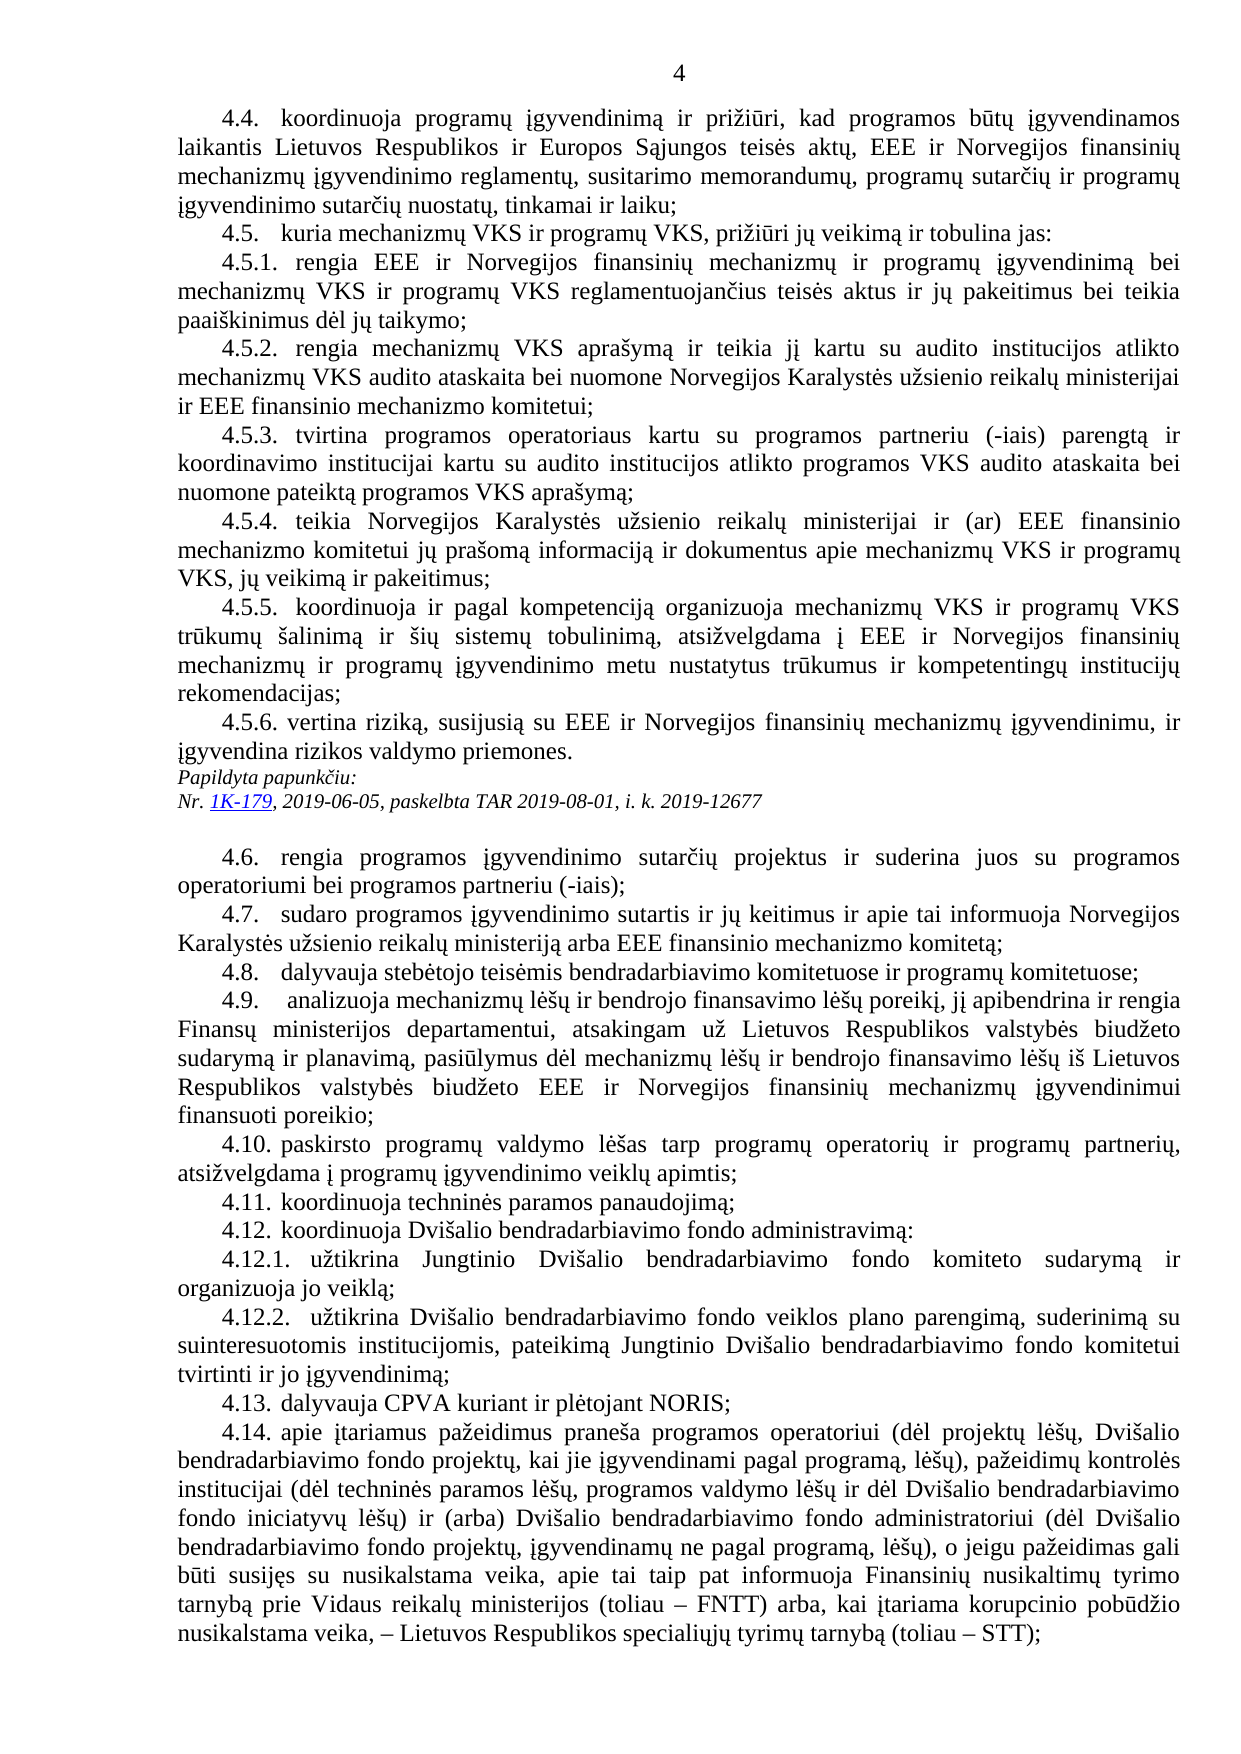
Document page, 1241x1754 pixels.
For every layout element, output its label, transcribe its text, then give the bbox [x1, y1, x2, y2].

text Nr. 1K-179, 2019-06-05, paskelbta TAR 2019-08-01, i. k. 2019-12677 [177, 789, 1181, 813]
text 4.14. apie įtariamus pažeidimus praneša programos operatoriui (dėl projektų lėšų, Dvišalio bendradarbiavimo fondo projektų, kai jie įgyvendinami pagal programą, lėšų), pažeidimų kontrolės institucijai (dėl techninės paramos lėšų, programos valdymo lėšų ir dėl Dvišalio bendradarbiavimo fondo iniciatyvų lėšų) ir (arba) Dvišalio bendradarbiavimo fondo administratoriui (dėl Dvišalio bendradarbiavimo fondo projektų, įgyvendinamų ne pagal programą, lėšų), o jeigu pažeidimas gali būti susijęs su nusikalstama veika, apie tai taip pat informuoja Finansinių nusikaltimų tyrimo tarnybą prie Vidaus reikalų ministerijos (toliau – FNTT) arba, kai įtariama korupcinio pobūdžio nusikalstama veika, – Lietuvos Respublikos specialiųjų tyrimų tarnybą (toliau – STT); [177, 1417, 1181, 1647]
text 4.12.2. užtikrina Dvišalio bendradarbiavimo fondo veiklos plano parengimą, suderinimą su suinteresuotomis institucijomis, pateikimą Jungtinio Dvišalio bendradarbiavimo fondo komitetui tvirtinti ir jo įgyvendinimą; [177, 1302, 1181, 1388]
text 4.9. analizuoja mechanizmų lėšų ir bendrojo finansavimo lėšų poreikį, jį apibendrina ir rengia Finansų ministerijos departamentui, atsakingam už Lietuvos Respublikos valstybės biudžeto sudarymą ir planavimą, pasiūlymus dėl mechanizmų lėšų ir bendrojo finansavimo lėšų iš Lietuvos Respublikos valstybės biudžeto EEE ir Norvegijos finansinių mechanizmų įgyvendinimui finansuoti poreikio; [177, 985, 1181, 1129]
text 4.8. dalyvauja stebėtojo teisėmis bendradarbiavimo komitetuose ir programų komitetuose; [177, 957, 1181, 985]
text Papildyta papunkčiu: [177, 765, 1181, 789]
text 4.6. rengia programos įgyvendinimo sutarčių projektus ir suderina juos su programos operatoriumi bei programos partneriu (-iais); [177, 842, 1181, 899]
text 4.5.2. rengia mechanizmų VKS aprašymą ir teikia jį kartu su audito institucijos atlikto mechanizmų VKS audito ataskaita bei nuomone Norvegijos Karalystės užsienio reikalų ministerijai ir EEE finansinio mechanizmo komitetui; [177, 333, 1181, 420]
text 4.5.6. vertina riziką, susijusią su EEE ir Norvegijos finansinių mechanizmų įgyvendinimu, ir įgyvendina rizikos valdymo priemones. [177, 707, 1181, 765]
text 4.5.1. rengia EEE ir Norvegijos finansinių mechanizmų ir programų įgyvendinimą bei mechanizmų VKS ir programų VKS reglamentuojančius teisės aktus ir jų pakeitimus bei teikia paaiškinimus dėl jų taikymo; [177, 247, 1181, 333]
text 4.12.1. užtikrina Jungtinio Dvišalio bendradarbiavimo fondo komiteto sudarymą ir organizuoja jo veiklą; [177, 1244, 1181, 1302]
text 4.13. dalyvauja CPVA kuriant ir plėtojant NORIS; [177, 1388, 1181, 1417]
text 4.5.3. tvirtina programos operatoriaus kartu su programos partneriu (-iais) parengtą ir koordinavimo institucijai kartu su audito institucijos atlikto programos VKS audito ataskaita bei nuomone pateiktą programos VKS aprašymą; [177, 420, 1181, 506]
text 4.5. kuria mechanizmų VKS ir programų VKS, prižiūri jų veikimą ir tobulina jas: [177, 218, 1181, 247]
text 4.5.4. teikia Norvegijos Karalystės užsienio reikalų ministerijai ir (ar) EEE finansinio mechanizmo komitetui jų prašomą informaciją ir dokumentus apie mechanizmų VKS ir programų VKS, jų veikimą ir pakeitimus; [177, 506, 1181, 592]
text 4.12. koordinuoja Dvišalio bendradarbiavimo fondo administravimą: [177, 1215, 1181, 1244]
text 4.11. koordinuoja techninės paramos panaudojimą; [177, 1187, 1181, 1215]
text 4.5.5. koordinuoja ir pagal kompetenciją organizuoja mechanizmų VKS ir programų VKS trūkumų šalinimą ir šių sistemų tobulinimą, atsižvelgdama į EEE ir Norvegijos finansinių mechanizmų ir programų įgyvendinimo metu nustatytus trūkumus ir kompetentingų institucijų rekomendacijas; [177, 592, 1181, 707]
text 4.4. koordinuoja programų įgyvendinimą ir prižiūri, kad programos būtų įgyvendinamos laikantis Lietuvos Respublikos ir Europos Sąjungos teisės aktų, EEE ir Norvegijos finansinių mechanizmų įgyvendinimo reglamentų, susitarimo memorandumų, programų sutarčių ir programų įgyvendinimo sutarčių nuostatų, tinkamai ir laiku; [177, 103, 1181, 218]
text 4.10. paskirsto programų valdymo lėšas tarp programų operatorių ir programų partnerių, atsižvelgdama į programų įgyvendinimo veiklų apimtis; [177, 1129, 1181, 1187]
text 4.7. sudaro programos įgyvendinimo sutartis ir jų keitimus ir apie tai informuoja Norvegijos Karalystės užsienio reikalų ministeriją arba EEE finansinio mechanizmo komitetą; [177, 899, 1181, 957]
